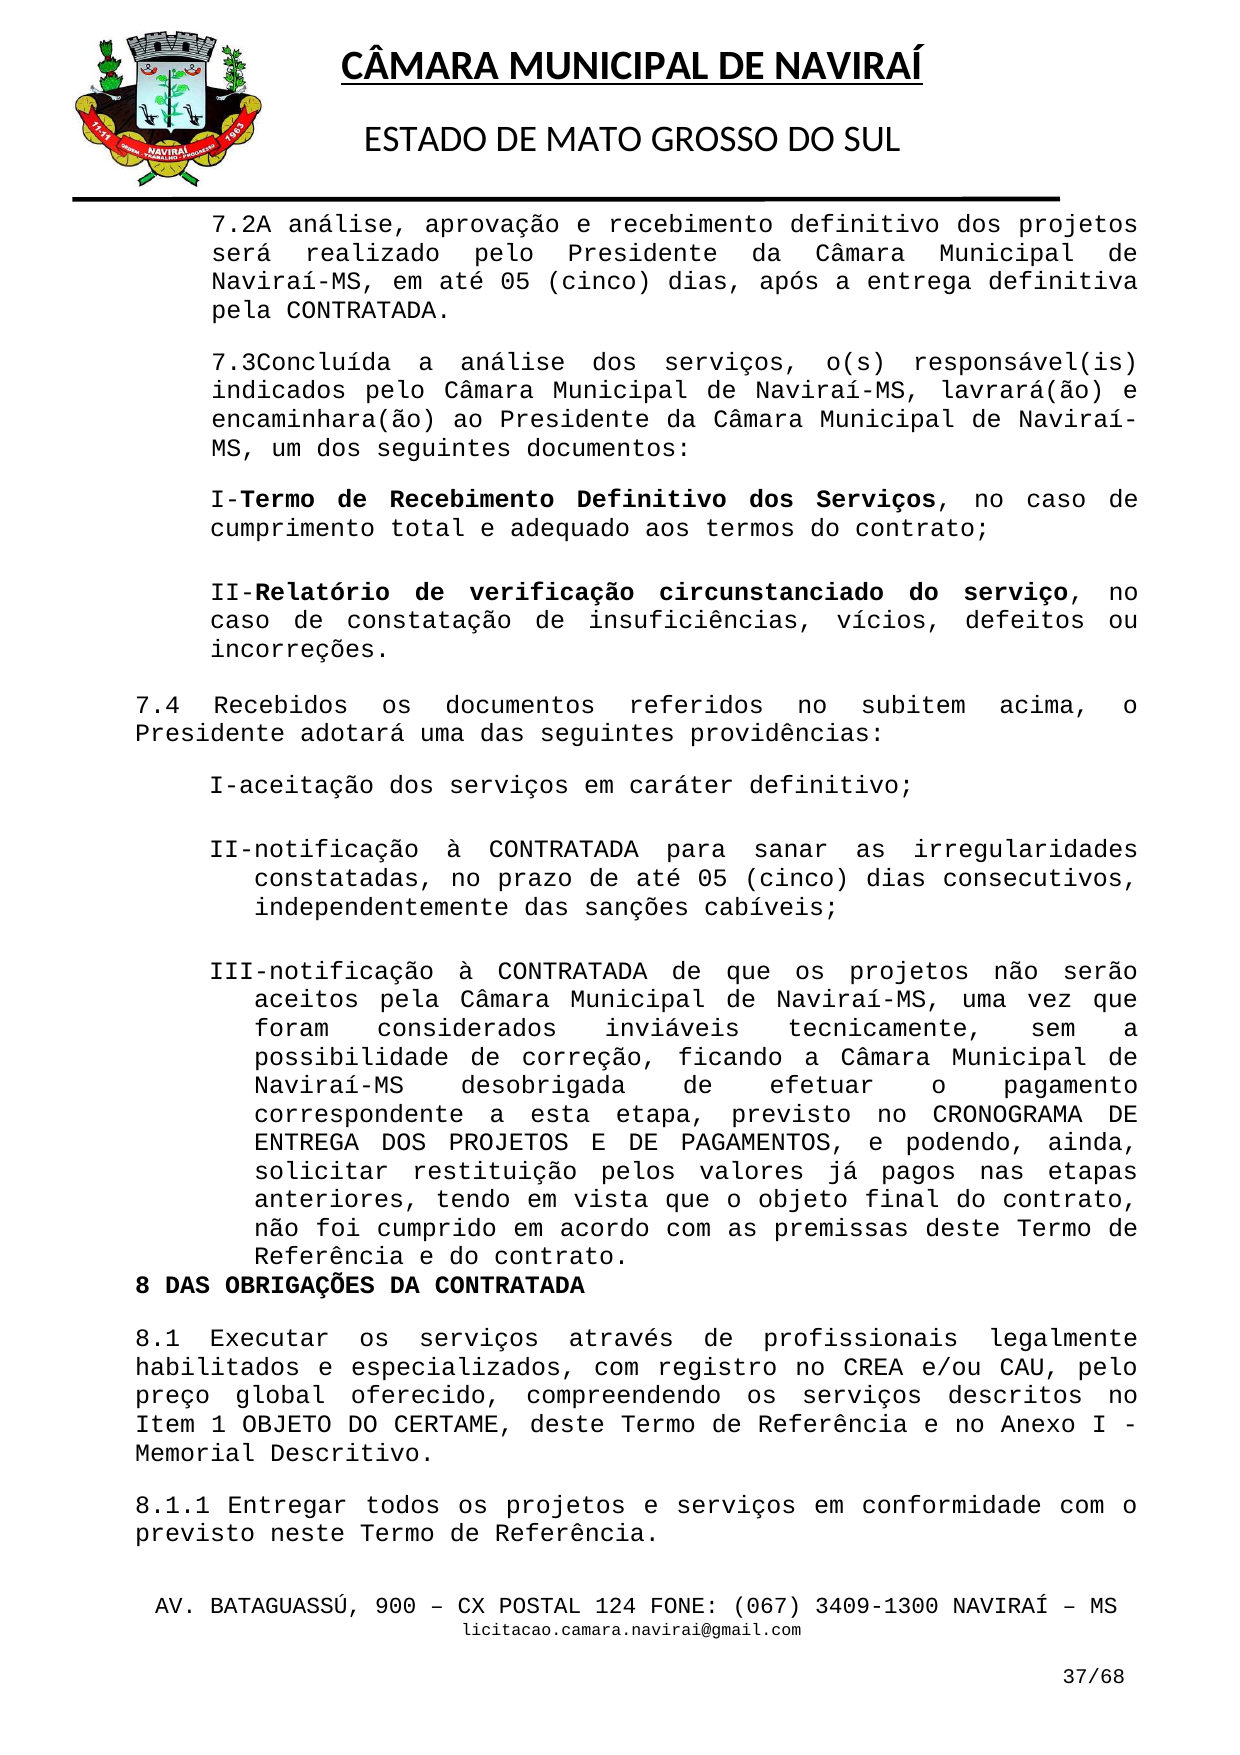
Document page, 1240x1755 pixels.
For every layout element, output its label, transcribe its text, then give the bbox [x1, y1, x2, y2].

list A análise, aprovação e recebimento definitivo dos projetos será realizado pelo Presidente da Câmara Municipal de Naviraí-MS, em até 05 (cinco) dias, após a entrega definitiva pela CONTRATADA. [135, 212, 1138, 326]
list notificação à CONTRATADA de que os projetos não serão aceitos pela Câmara Municipal de Naviraí-MS, uma vez que foram considerados inviáveis tecnicamente, sem a possibilidade de correção, ficando a Câmara Municipal de Naviraí-MS desobrigada de efetuar o pagamento correspondente a esta etapa, previsto no CRONOGRAMA DE ENTREGA DOS PROJETOS E DE PAGAMENTOS, e podendo, ainda, solicitar restituição pelos valores já pagos nas etapas anteriores, tendo em vista que o objeto final do contrato, não foi cumprido em acordo com as premissas deste Termo de Referência e do contrato. [90, 958, 1138, 1272]
list notificação à CONTRATADA para sanar as irregularidades constatadas, no prazo de até 05 (cinco) dias consecutivos, independentemente das sanções cabíveis; [90, 837, 1138, 922]
list Concluída a análise dos serviços, o(s) responsável(is) indicados pelo Câmara Municipal de Naviraí-MS, lavrará(ão) e encaminhara(ão) ao Presidente da Câmara Municipal de Naviraí-MS, um dos seguintes documentos: [135, 349, 1138, 463]
text 8.1.1 Entregar todos os projetos e serviços em conformidade com o previsto neste Termo de Referência. [135, 1492, 1138, 1549]
subtitle 8 DAS OBRIGAÇÕES DA CONTRATADA [135, 1273, 1226, 1301]
list aceitação dos serviços em caráter definitivo; [90, 773, 1138, 801]
list Relatório de verificação circunstanciado do serviço, no caso de constatação de insuficiências, vícios, defeitos ou incorreções. [135, 579, 1138, 665]
list Termo de Recebimento Definitivo dos Serviços, no caso de cumprimento total e adequado aos termos do contrato; [135, 487, 1138, 543]
text 8.1 Executar os serviços através de profissionais legalmente habilitados e especializados, com registro no CREA e/ou CAU, pelo preço global oferecido, compreendendo os serviços descritos no Item 1 OBJETO DO CERTAME, deste Termo de Referência e no Anexo I - Memorial Descritivo. [135, 1326, 1138, 1468]
text 7.4 Recebidos os documentos referidos no subitem acima, o Presidente adotará uma das seguintes providências: [135, 692, 1138, 749]
